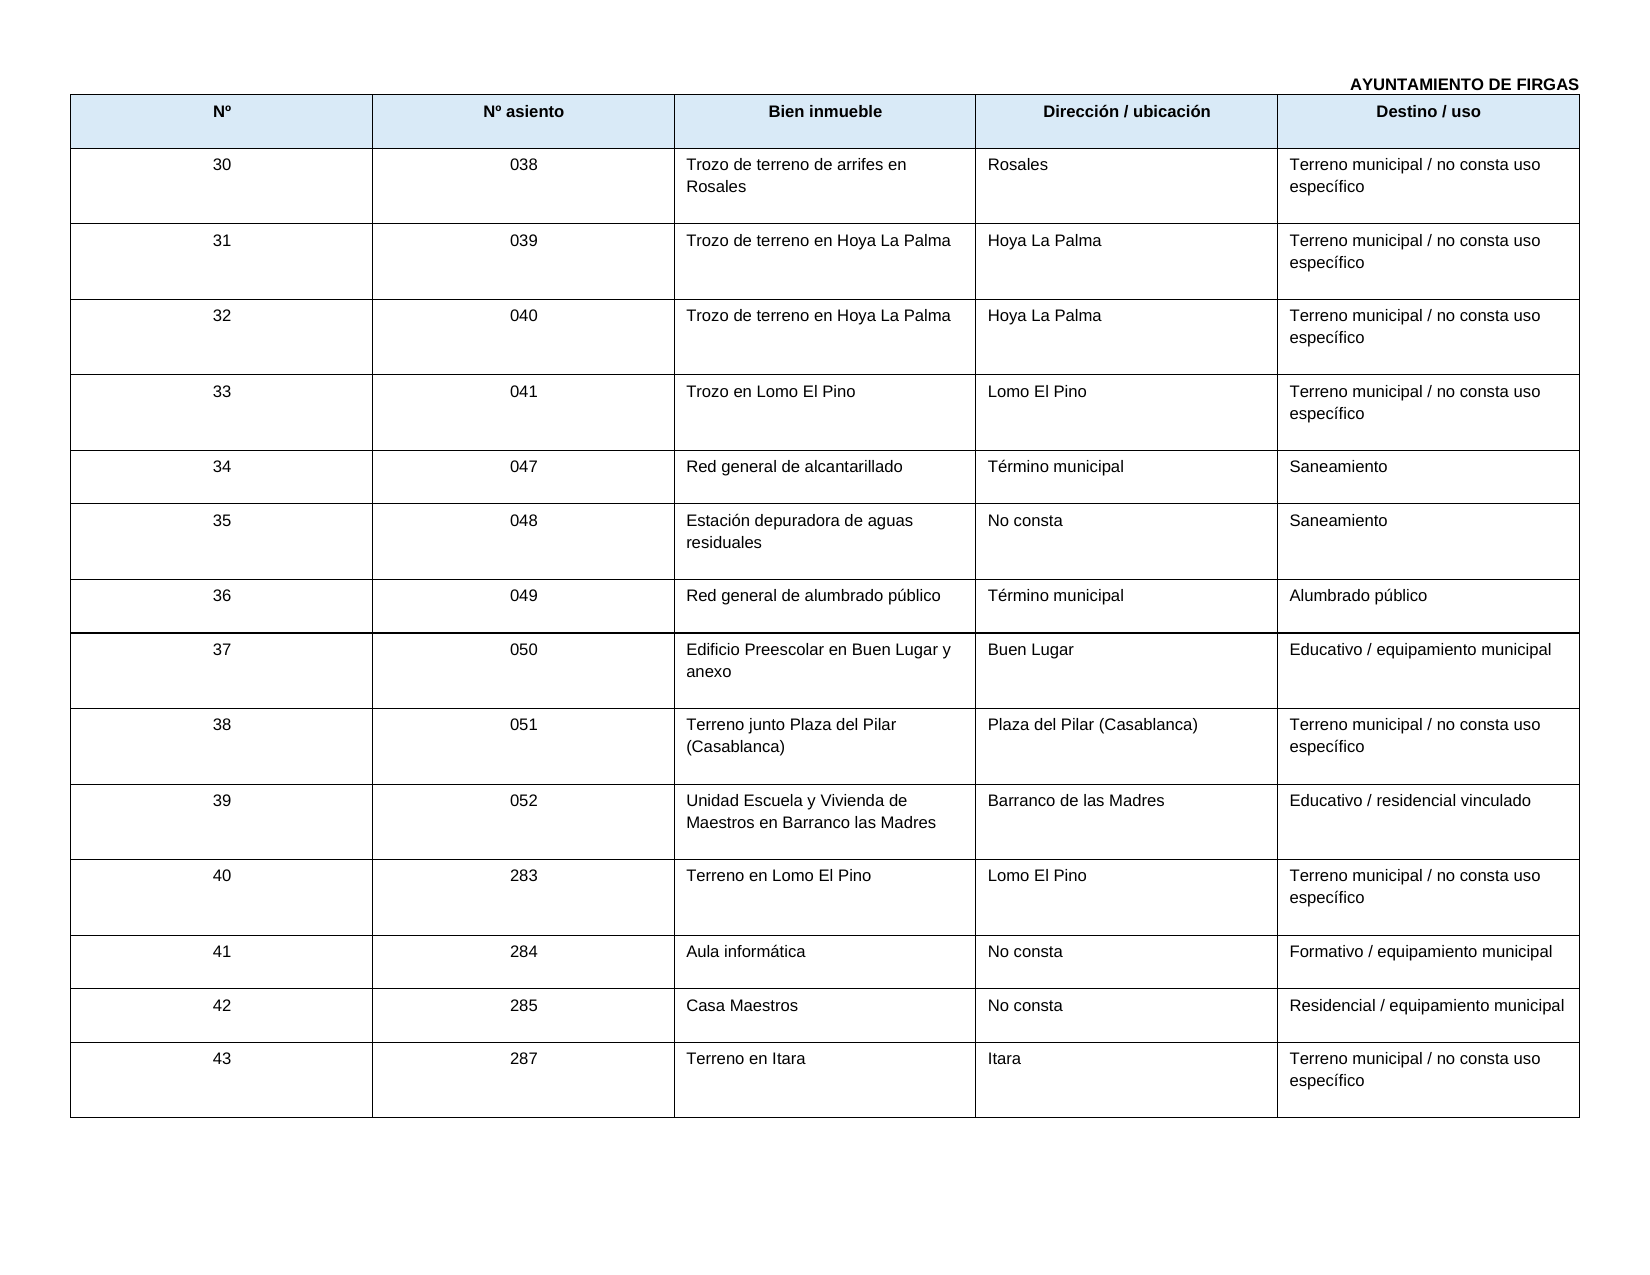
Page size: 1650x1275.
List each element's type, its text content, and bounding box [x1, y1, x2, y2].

table_cell 050 [373, 634, 674, 708]
table_cell Terreno municipal / no consta uso específico [1278, 224, 1579, 299]
table_cell 047 [373, 451, 674, 503]
table_cell Hoya La Palma [976, 300, 1277, 374]
table_cell Barranco de las Madres [976, 785, 1277, 859]
table_header Nº [71, 95, 372, 148]
table_cell Terreno en Itara [675, 1043, 975, 1117]
table_cell 36 [71, 580, 372, 632]
table_cell Trozo de terreno de arrifes en Rosales [675, 149, 975, 223]
table_cell Educativo / equipamiento municipal [1278, 634, 1579, 708]
table_cell Término municipal [976, 451, 1277, 503]
table_cell Terreno municipal / no consta uso específico [1278, 375, 1579, 450]
table_cell 38 [71, 709, 372, 783]
table_cell 041 [373, 375, 674, 450]
table_header Bien inmueble [675, 95, 975, 148]
table_cell 284 [373, 936, 674, 988]
table_cell Educativo / residencial vinculado [1278, 785, 1579, 859]
table_cell Lomo El Pino [976, 375, 1277, 450]
table_cell Casa Maestros [675, 989, 975, 1042]
table_header Dirección / ubicación [976, 95, 1277, 148]
table_cell Terreno municipal / no consta uso específico [1278, 300, 1579, 374]
table_cell 283 [373, 860, 674, 934]
table_cell 42 [71, 989, 372, 1042]
table_cell Lomo El Pino [976, 860, 1277, 934]
table_cell Trozo de terreno en Hoya La Palma [675, 300, 975, 374]
table_cell 39 [71, 785, 372, 859]
table_cell 43 [71, 1043, 372, 1117]
table_cell 285 [373, 989, 674, 1042]
table_cell 048 [373, 504, 674, 579]
table_cell Saneamiento [1278, 451, 1579, 503]
table_cell Terreno junto Plaza del Pilar (Casablanca) [675, 709, 975, 783]
table_cell Unidad Escuela y Vivienda de Maestros en Barranco las Madres [675, 785, 975, 859]
table_cell 051 [373, 709, 674, 783]
table_cell Terreno municipal / no consta uso específico [1278, 860, 1579, 934]
table_cell Itara [976, 1043, 1277, 1117]
table_cell 37 [71, 634, 372, 708]
table_cell Saneamiento [1278, 504, 1579, 579]
table_cell Edificio Preescolar en Buen Lugar y anexo [675, 634, 975, 708]
table_cell No consta [976, 504, 1277, 579]
table_cell Formativo / equipamiento municipal [1278, 936, 1579, 988]
table_cell 32 [71, 300, 372, 374]
table_cell Buen Lugar [976, 634, 1277, 708]
table_cell Rosales [976, 149, 1277, 223]
table_cell Red general de alumbrado público [675, 580, 975, 632]
table_cell 049 [373, 580, 674, 632]
table_cell No consta [976, 989, 1277, 1042]
table_cell Trozo en Lomo El Pino [675, 375, 975, 450]
table_cell Estación depuradora de aguas residuales [675, 504, 975, 579]
table_cell 30 [71, 149, 372, 223]
table_cell Red general de alcantarillado [675, 451, 975, 503]
table_cell 040 [373, 300, 674, 374]
table_cell 31 [71, 224, 372, 299]
table_cell 34 [71, 451, 372, 503]
table_cell 41 [71, 936, 372, 988]
table_cell 287 [373, 1043, 674, 1117]
table_cell No consta [976, 936, 1277, 988]
table_cell Alumbrado público [1278, 580, 1579, 632]
table_header Destino / uso [1278, 95, 1579, 148]
table_cell 039 [373, 224, 674, 299]
table_cell Hoya La Palma [976, 224, 1277, 299]
table_cell 052 [373, 785, 674, 859]
table_cell Terreno municipal / no consta uso específico [1278, 709, 1579, 783]
table_cell 038 [373, 149, 674, 223]
table_header Nº asiento [373, 95, 674, 148]
table_cell 35 [71, 504, 372, 579]
table_cell Trozo de terreno en Hoya La Palma [675, 224, 975, 299]
table_cell Aula informática [675, 936, 975, 988]
table_cell Terreno municipal / no consta uso específico [1278, 149, 1579, 223]
table_cell Terreno municipal / no consta uso específico [1278, 1043, 1579, 1117]
table_cell Plaza del Pilar (Casablanca) [976, 709, 1277, 783]
table_cell Terreno en Lomo El Pino [675, 860, 975, 934]
table_cell 40 [71, 860, 372, 934]
table_cell 33 [71, 375, 372, 450]
table_cell Término municipal [976, 580, 1277, 632]
table_cell Residencial / equipamiento municipal [1278, 989, 1579, 1042]
